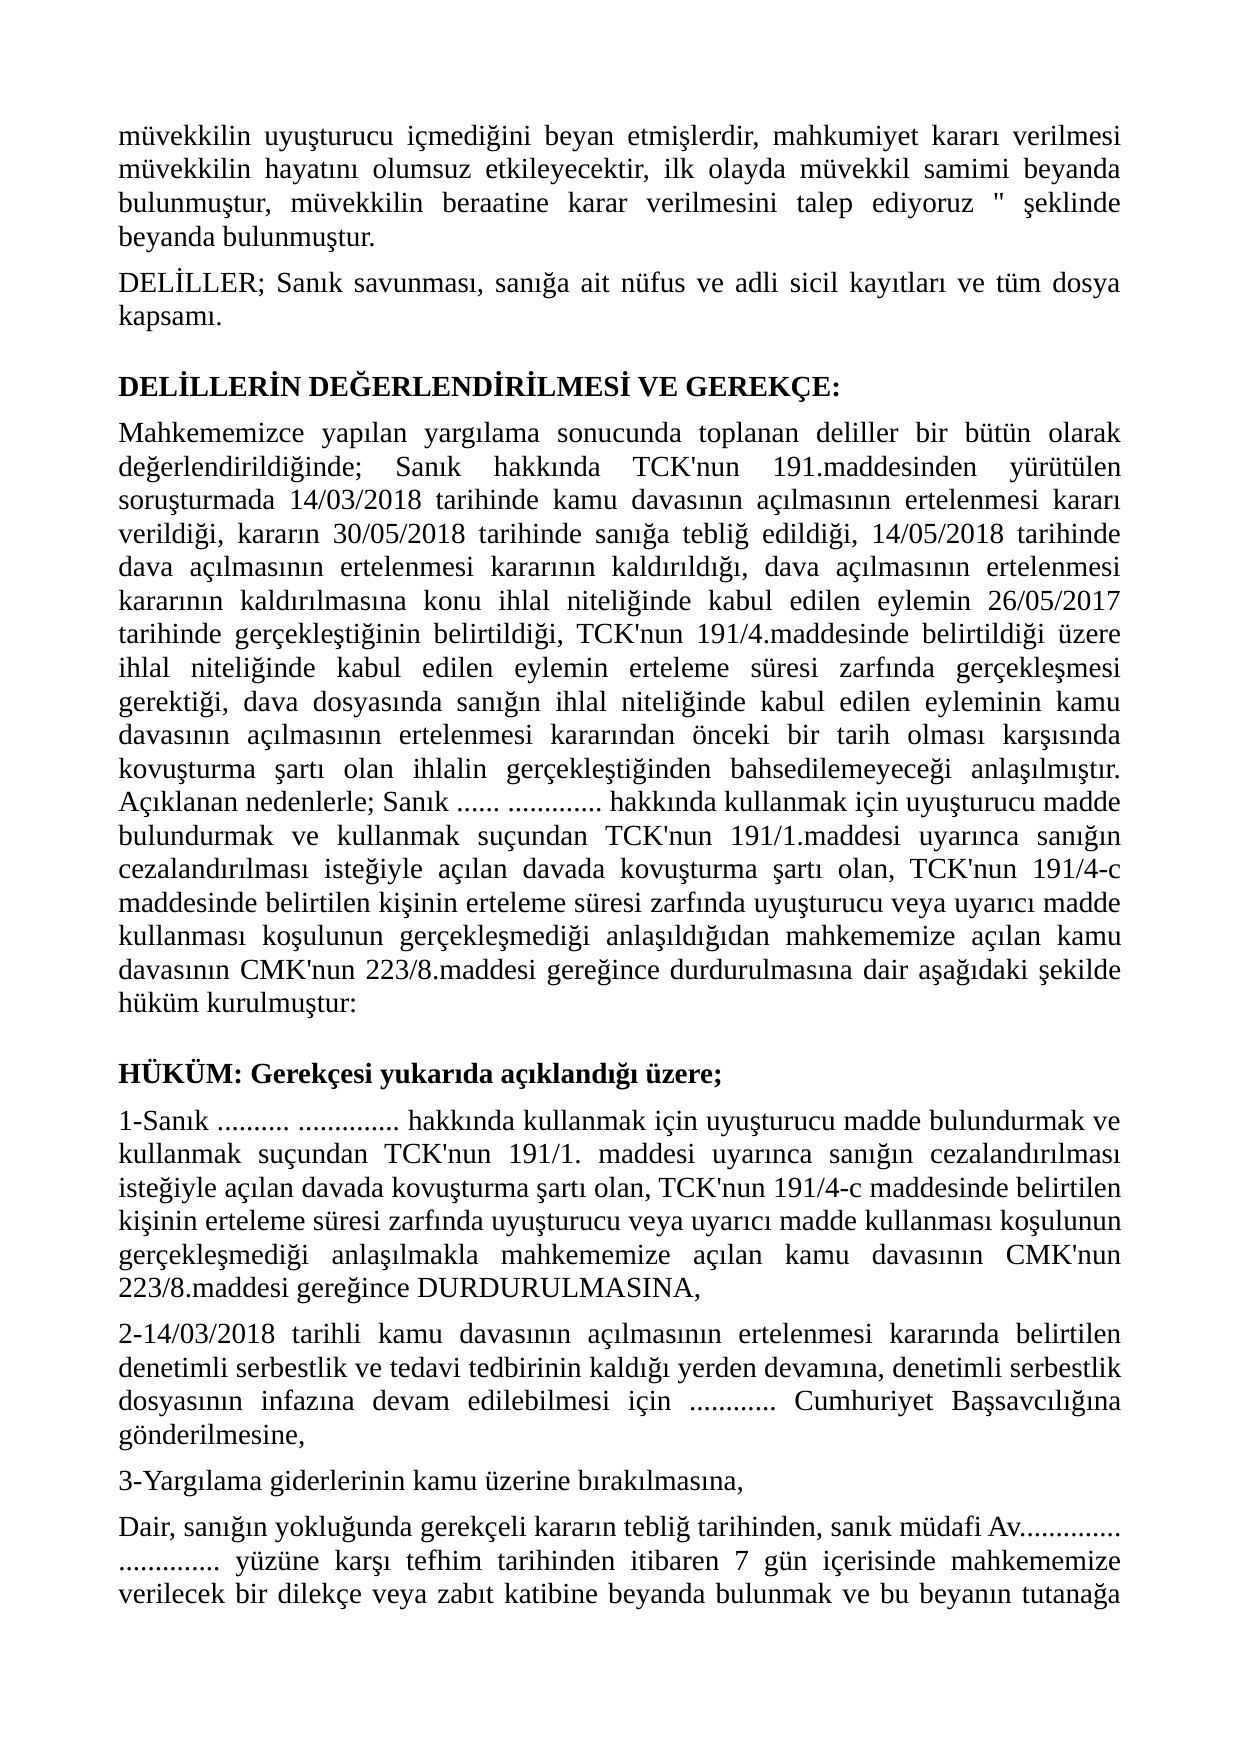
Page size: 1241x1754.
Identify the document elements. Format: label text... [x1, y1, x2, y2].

text Mahkememizce yapılan yargılama sonucunda toplanan deliller bir bütün olarak değerlendirildiğinde; Sanık hakkında TCK'nun 191.maddesinden yürütülen soruşturmada 14/03/2018 tarihinde kamu davasının açılmasının ertelenmesi kararı verildiği, kararın 30/05/2018 tarihinde sanığa tebliğ edildiği, 14/05/2018 tarihinde dava açılmasının ertelenmesi kararının kaldırıldığı, dava açılmasının ertelenmesi kararının kaldırılmasına konu ihlal niteliğinde kabul edilen eylemin 26/05/2017 tarihinde gerçekleştiğinin belirtildiği, TCK'nun 191/4.maddesinde belirtildiği üzere ihlal niteliğinde kabul edilen eylemin erteleme süresi zarfında gerçekleşmesi gerektiği, dava dosyasında sanığın ihlal niteliğinde kabul edilen eyleminin kamu davasının açılmasının ertelenmesi kararından önceki bir tarih olması karşısında kovuşturma şartı olan ihlalin gerçekleştiğinden bahsedilemeyeceği anlaşılmıştır. Açıklanan nedenlerle; Sanık ...... ............. hakkında kullanmak için uyuşturucu madde bulundurmak ve kullanmak suçundan TCK'nun 191/1.maddesi uyarınca sanığın cezalandırılması isteğiyle açılan davada kovuşturma şartı olan, TCK'nun 191/4-c maddesinde belirtilen kişinin erteleme süresi zarfında uyuşturucu veya uyarıcı madde kullanması koşulunun gerçekleşmediği anlaşıldığıdan mahkememize açılan kamu davasının CMK'nun 223/8.maddesi gereğince durdurulmasına dair aşağıdaki şekilde hüküm kurulmuştur: [118, 415, 1122, 1019]
subtitle HÜKÜM: Gerekçesi yukarıda açıklandığı üzere; [118, 1057, 1122, 1090]
text 2-14/03/2018 tarihli kamu davasının açılmasının ertelenmesi kararında belirtilen denetimli serbestlik ve tedavi tedbirinin kaldığı yerden devamına, denetimli serbestlik dosyasının infazına devam edilebilmesi için ............ Cumhuriyet Başsavcılığına gönderilmesine, [118, 1316, 1122, 1451]
text 1-Sanık .......... .............. hakkında kullanmak için uyuşturucu madde bulundurmak ve kullanmak suçundan TCK'nun 191/1. maddesi uyarınca sanığın cezalandırılması isteğiyle açılan davada kovuşturma şartı olan, TCK'nun 191/4-c maddesinde belirtilen kişinin erteleme süresi zarfında uyuşturucu veya uyarıcı madde kullanması koşulunun gerçekleşmediği anlaşılmakla mahkememize açılan kamu davasının CMK'nun 223/8.maddesi gereğince DURDURULMASINA, [118, 1103, 1122, 1304]
subtitle DELİLLERİN DEĞERLENDİRİLMESİ VE GEREKÇE: [118, 369, 1122, 403]
text Dair, sanığın yokluğunda gerekçeli kararın tebliğ tarihinden, sanık müdafi Av.............. .............. yüzüne karşı tefhim tarihinden itibaren 7 gün içerisinde mahkememize verilecek bir dilekçe veya zabıt katibine beyanda bulunmak ve bu beyanın tutanağa [118, 1509, 1122, 1610]
text 3-Yargılama giderlerinin kamu üzerine bırakılmasına, [118, 1463, 1122, 1497]
text müvekkilin uyuşturucu içmediğini beyan etmişlerdir, mahkumiyet kararı verilmesi müvekkilin hayatını olumsuz etkileyecektir, ilk olayda müvekkil samimi beyanda bulunmuştur, müvekkilin beraatine karar verilmesini talep ediyoruz " şeklinde beyanda bulunmuştur. [118, 118, 1122, 252]
text DELİLLER; Sanık savunması, sanığa ait nüfus ve adli sicil kayıtları ve tüm dosya kapsamı. [118, 265, 1122, 332]
